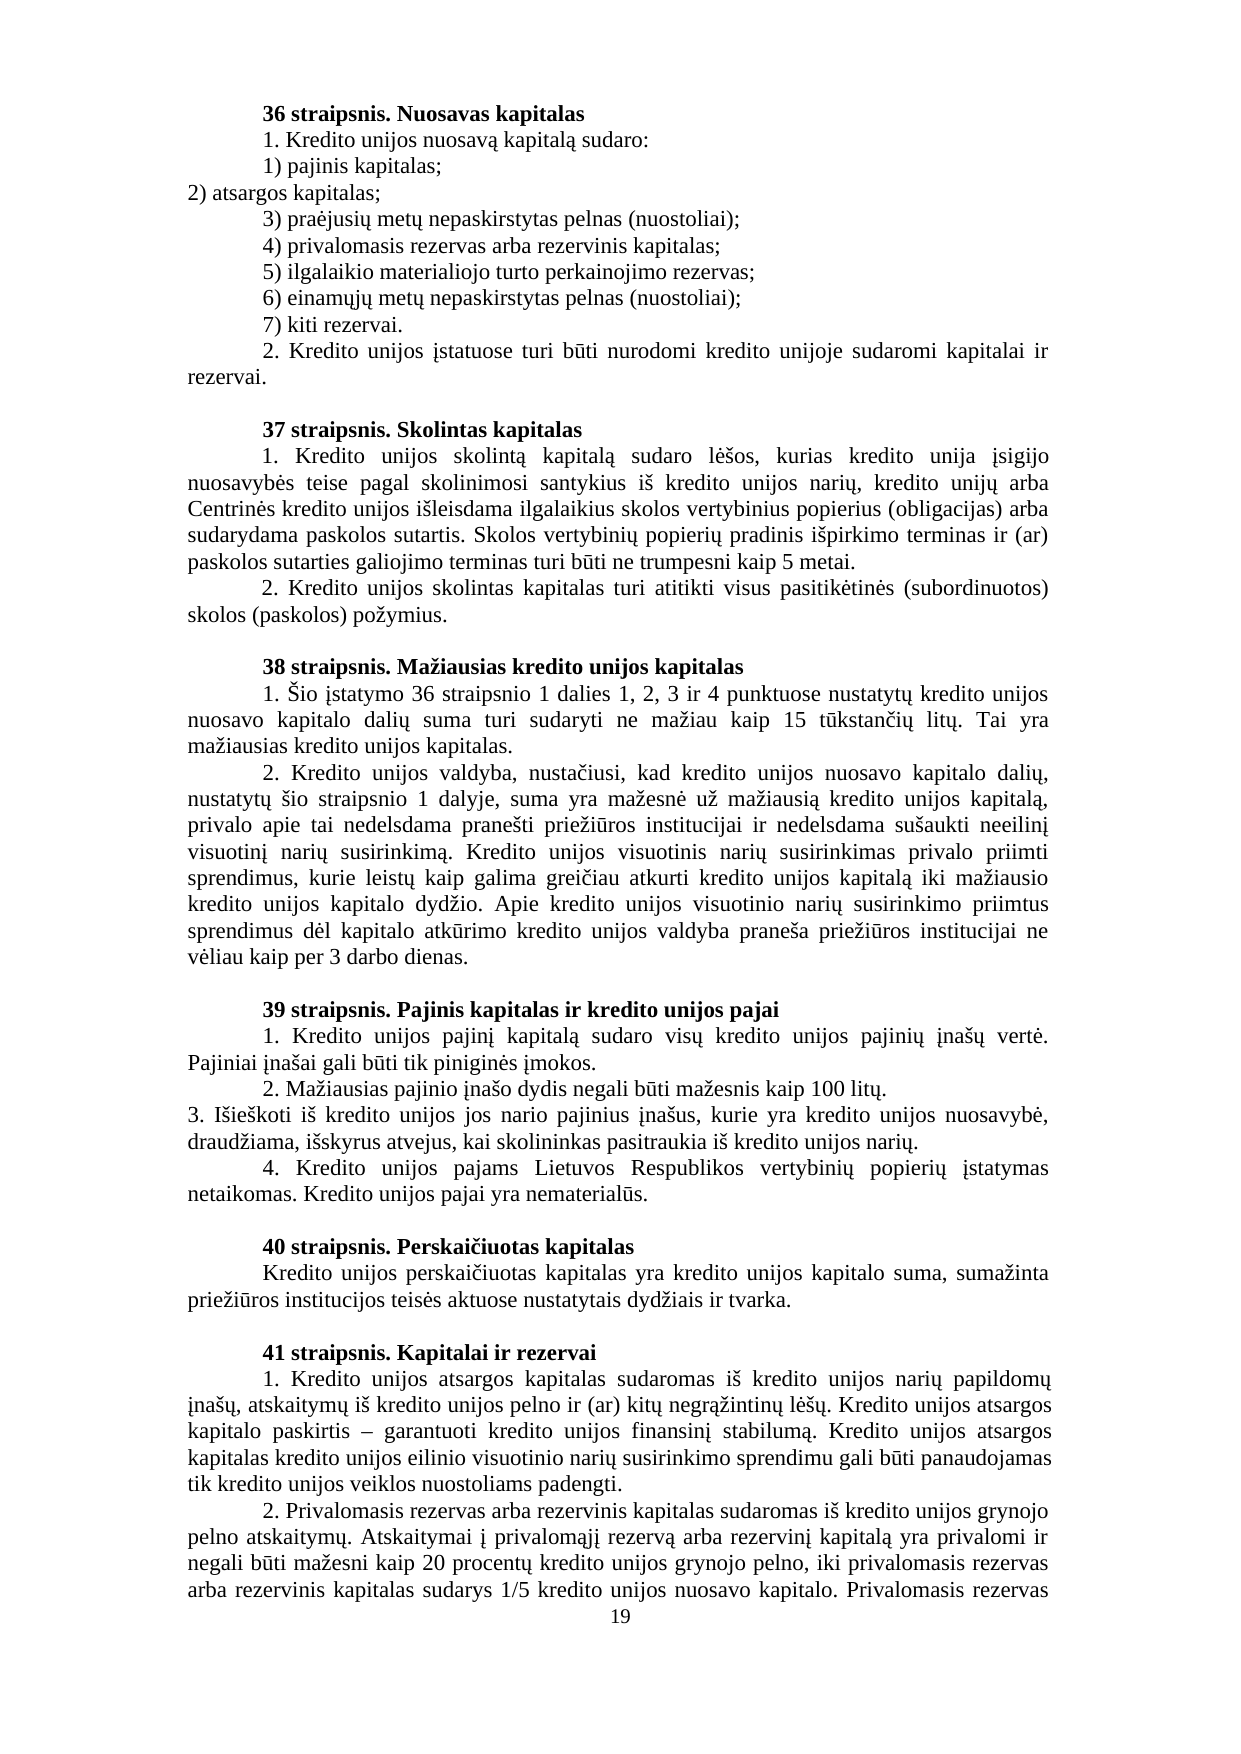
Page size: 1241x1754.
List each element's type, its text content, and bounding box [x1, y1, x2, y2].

text 39 straipsnis. Pajinis kapitalas ir kredito unijos pajai [187, 996, 1050, 1022]
text 1) pajinis kapitalas; [187, 153, 1050, 179]
text 4. Kredito unijos pajams Lietuvos Respublikos vertybinių popierių įstatymas netaikomas. Kredito unijos pajai yra nematerialūs. [187, 1154, 1050, 1207]
text 7) kiti rezervai. [187, 311, 1050, 337]
text 2. Privalomasis rezervas arba rezervinis kapitalas sudaromas iš kredito unijos grynojo pelno atskaitymų. Atskaitymai į privalomąjį rezervą arba rezervinį kapitalą yra privalomi ir negali būti mažesni kaip 20 procentų kredito unijos grynojo pelno, iki privalomasis rezervas arba rezervinis kapitalas sudarys 1/5 kredito unijos nuosavo kapitalo. Privalomasis rezervas [187, 1497, 1050, 1602]
text 2. Kredito unijos skolintas kapitalas turi atitikti visus pasitikėtinės (subordinuotos) skolos (paskolos) požymius. [187, 574, 1050, 627]
text 36 straipsnis. Nuosavas kapitalas [187, 100, 1050, 126]
text 1. Šio įstatymo 36 straipsnio 1 dalies 1, 2, 3 ir 4 punktuose nustatytų kredito unijos nuosavo kapitalo dalių suma turi sudaryti ne mažiau kaip 15 tūkstančių litų. Tai yra mažiausias kredito unijos kapitalas. [187, 680, 1050, 759]
text 2. Kredito unijos įstatuose turi būti nurodomi kredito unijoje sudaromi kapitalai ir rezervai. [187, 337, 1050, 390]
text 41 straipsnis. Kapitalai ir rezervai [187, 1338, 1050, 1365]
text 1. Kredito unijos atsargos kapitalas sudaromas iš kredito unijos narių papildomų įnašų, atskaitymų iš kredito unijos pelno ir (ar) kitų negrąžintinų lėšų. Kredito unijos atsargos kapitalo paskirtis – garantuoti kredito unijos finansinį stabilumą. Kredito unijos atsargos kapitalas kredito unijos eilinio visuotinio narių susirinkimo sprendimu gali būti panaudojamas tik kredito unijos veiklos nuostoliams padengti. [187, 1365, 1053, 1497]
text 1. Kredito unijos pajinį kapitalą sudaro visų kredito unijos pajinių įnašų vertė. Pajiniai įnašai gali būti tik piniginės įmokos. [187, 1022, 1050, 1075]
text 6) einamųjų metų nepaskirstytas pelnas (nuostoliai); [187, 284, 1050, 311]
text Kredito unijos perskaičiuotas kapitalas yra kredito unijos kapitalo suma, sumažinta priežiūros institucijos teisės aktuose nustatytais dydžiais ir tvarka. [187, 1259, 1050, 1312]
text 2) atsargos kapitalas; [187, 179, 1050, 205]
text 1. Kredito unijos skolintą kapitalą sudaro lėšos, kurias kredito unija įsigijo nuosavybės teise pagal skolinimosi santykius iš kredito unijos narių, kredito unijų arba Centrinės kredito unijos išleisdama ilgalaikius skolos vertybinius popierius (obligacijas) arba sudarydama paskolos sutartis. Skolos vertybinių popierių pradinis išpirkimo terminas ir (ar) paskolos sutarties galiojimo terminas turi būti ne trumpesni kaip 5 metai. [187, 442, 1050, 574]
text 3. Išieškoti iš kredito unijos jos nario pajinius įnašus, kurie yra kredito unijos nuosavybė, draudžiama, išskyrus atvejus, kai skolininkas pasitraukia iš kredito unijos narių. [187, 1101, 1050, 1154]
text 5) ilgalaikio materialiojo turto perkainojimo rezervas; [187, 258, 1050, 284]
text 40 straipsnis. Perskaičiuotas kapitalas [187, 1233, 1050, 1259]
text 2. Kredito unijos valdyba, nustačiusi, kad kredito unijos nuosavo kapitalo dalių, nustatytų šio straipsnio 1 dalyje, suma yra mažesnė už mažiausią kredito unijos kapitalą, privalo apie tai nedelsdama pranešti priežiūros institucijai ir nedelsdama sušaukti neeilinį visuotinį narių susirinkimą. Kredito unijos visuotinis narių susirinkimas privalo priimti sprendimus, kurie leistų kaip galima greičiau atkurti kredito unijos kapitalą iki mažiausio kredito unijos kapitalo dydžio. Apie kredito unijos visuotinio narių susirinkimo priimtus sprendimus dėl kapitalo atkūrimo kredito unijos valdyba praneša priežiūros institucijai ne vėliau kaip per 3 darbo dienas. [187, 759, 1050, 969]
text 2. Mažiausias pajinio įnašo dydis negali būti mažesnis kaip 100 litų. [187, 1075, 1050, 1101]
text 4) privalomasis rezervas arba rezervinis kapitalas; [187, 232, 1050, 258]
text 1. Kredito unijos nuosavą kapitalą sudaro: [187, 126, 1050, 153]
text 37 straipsnis. Skolintas kapitalas [187, 416, 1050, 442]
text 3) praėjusių metų nepaskirstytas pelnas (nuostoliai); [187, 205, 1050, 232]
text 38 straipsnis. Mažiausias kredito unijos kapitalas [187, 653, 1050, 680]
